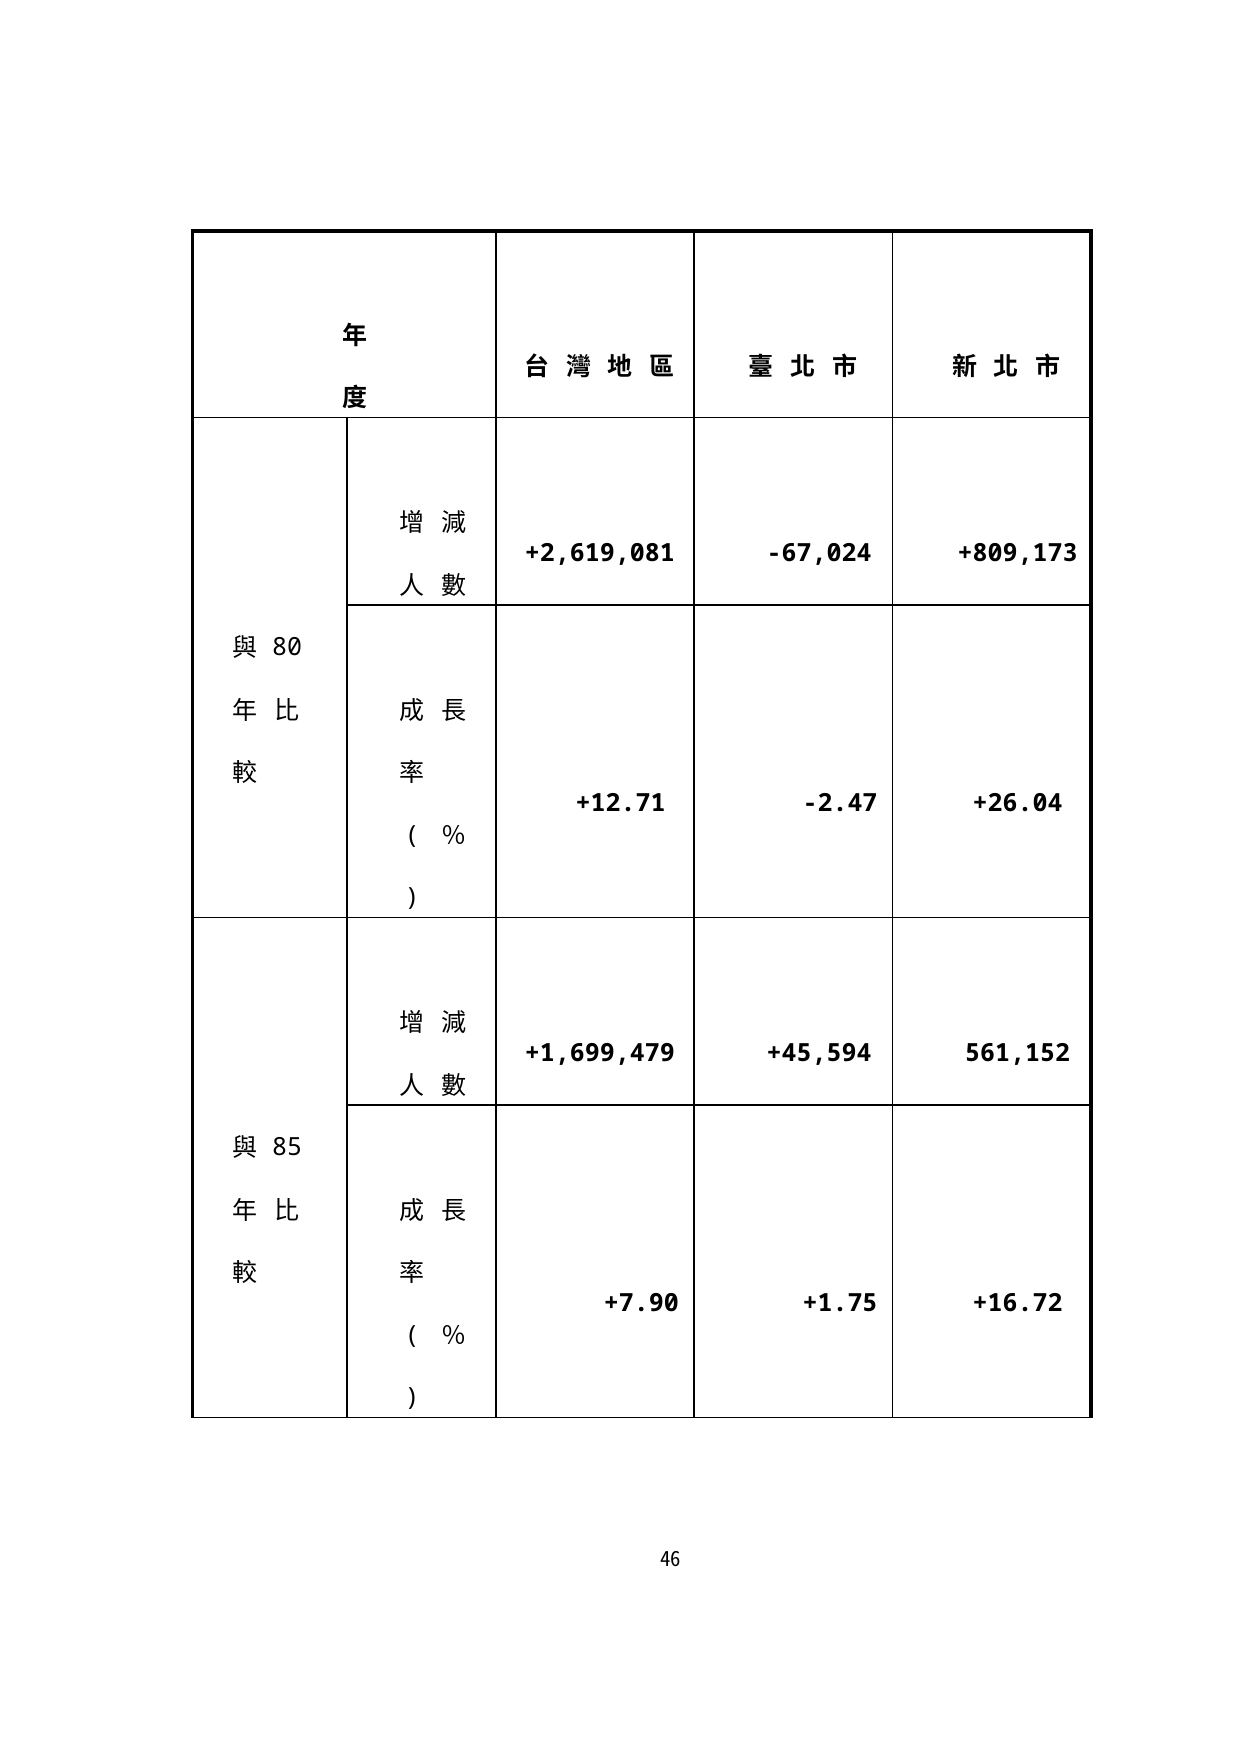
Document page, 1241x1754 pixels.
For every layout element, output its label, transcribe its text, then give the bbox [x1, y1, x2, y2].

table_header 臺北市 [695, 233, 892, 417]
table_cell +7.90 [497, 1106, 693, 1417]
table_cell +2,619,081 [497, 418, 693, 604]
table_cell +1.75 [695, 1106, 892, 1417]
table_cell 與80年比較 [194, 418, 346, 917]
table_cell +809,173 [893, 418, 1089, 604]
table_cell +16.72 [893, 1106, 1089, 1417]
table_cell -2.47 [695, 606, 892, 917]
table_cell 成長率(％) [348, 1106, 495, 1417]
table_header 新北市 [893, 233, 1089, 417]
table_cell 成長率(％) [348, 606, 495, 917]
table_header 台灣地區 [497, 233, 693, 417]
table_cell 增減人數 [348, 418, 495, 604]
table_cell -67,024 [695, 418, 892, 604]
table_cell +1,699,479 [497, 918, 693, 1104]
table_cell 561,152 [893, 918, 1089, 1104]
table_cell 增減人數 [348, 918, 495, 1104]
table_cell +12.71 [497, 606, 693, 917]
table_header 年 度 [194, 233, 495, 417]
table_cell 與85年比較 [194, 918, 346, 1417]
table_cell +26.04 [893, 606, 1089, 917]
table_cell +45,594 [695, 918, 892, 1104]
